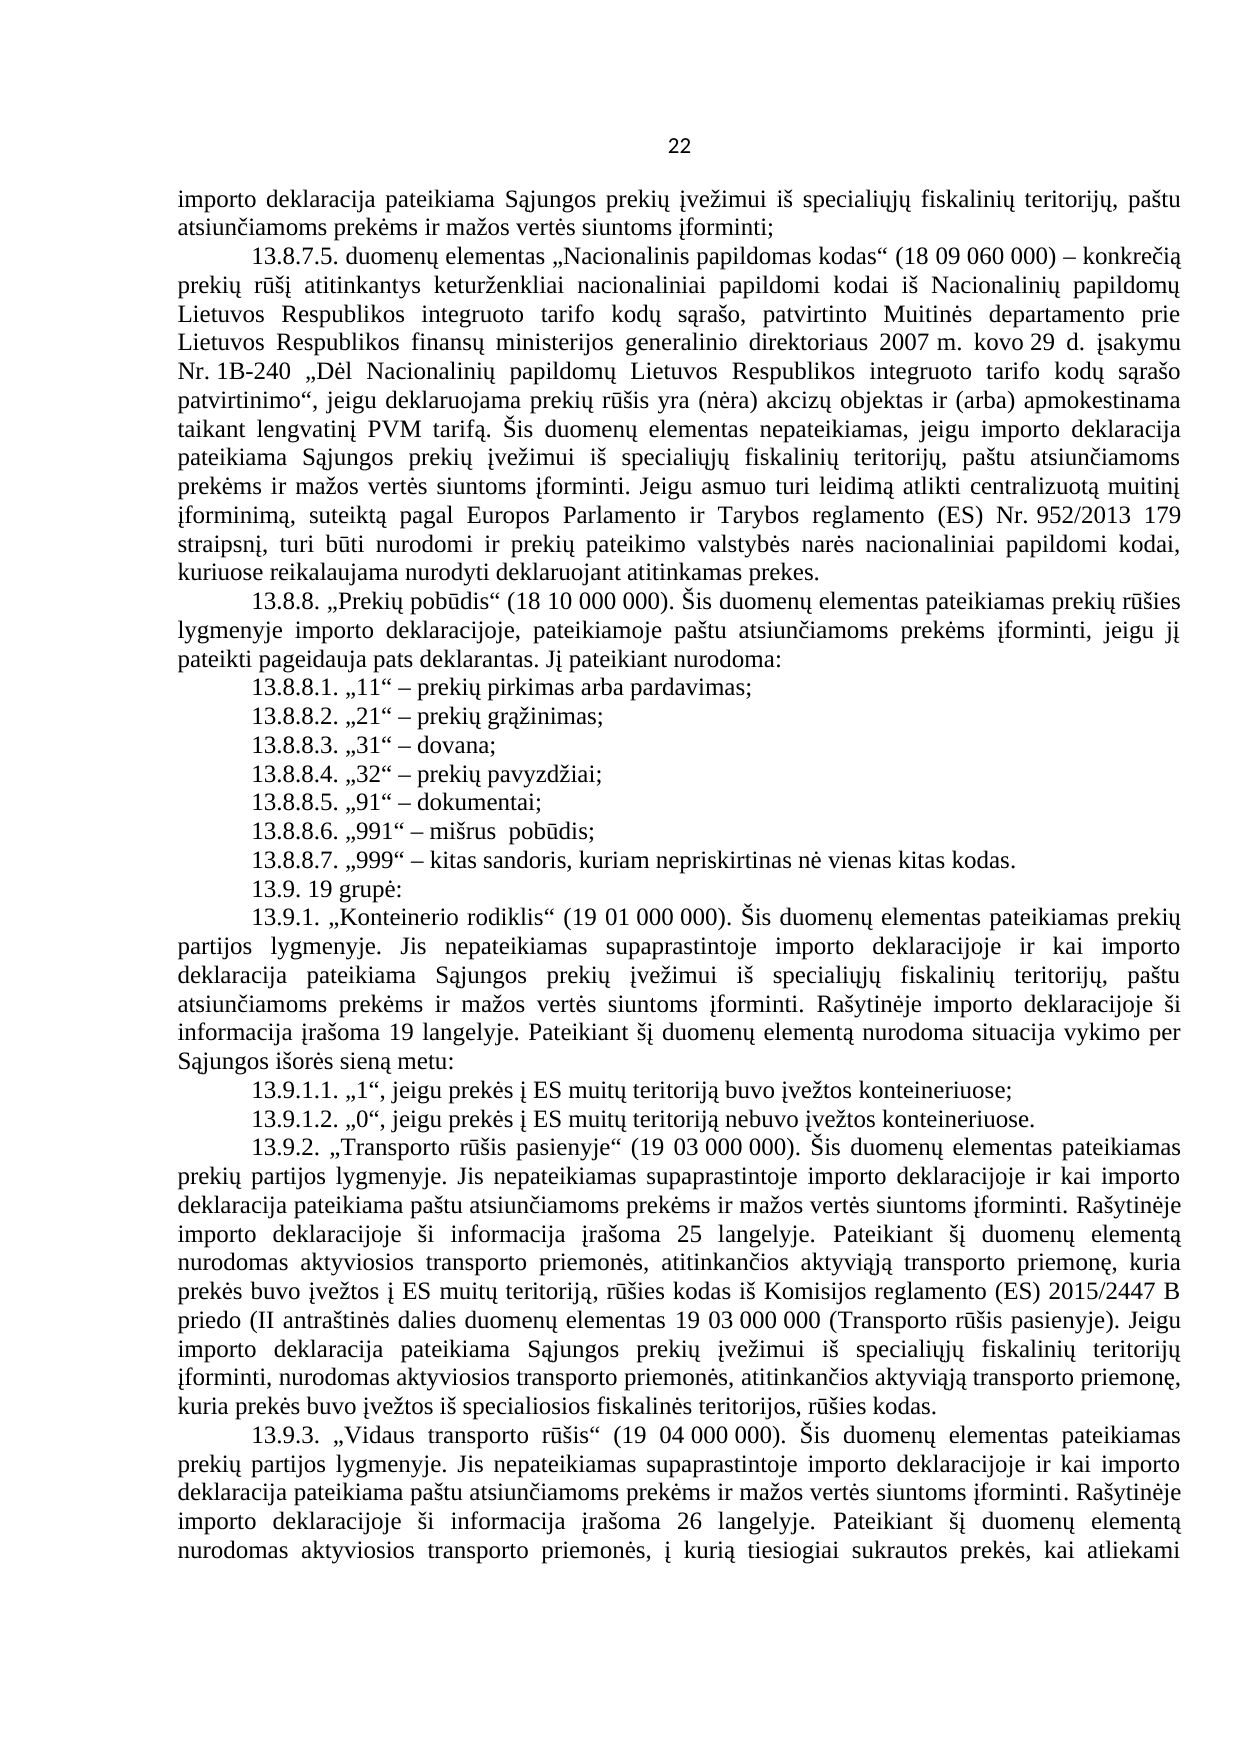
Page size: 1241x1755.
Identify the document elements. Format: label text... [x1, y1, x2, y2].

text 13.8.7.5. duomenų elementas „Nacionalinis papildomas kodas“ (18 09 060 000) – konkrečią prekių rūšį atitinkantys keturženkliai nacionaliniai papildomi kodai iš Nacionalinių papildomų Lietuvos Respublikos integruoto tarifo kodų sąrašo, patvirtinto Muitinės departamento prie Lietuvos Respublikos finansų ministerijos generalinio direktoriaus 2007 m. kovo 29 d. įsakymu Nr. 1B-240 „Dėl Nacionalinių papildomų Lietuvos Respublikos integruoto tarifo kodų sąrašo patvirtinimo“, jeigu deklaruojama prekių rūšis yra (nėra) akcizų objektas ir (arba) apmokestinama taikant lengvatinį PVM tarifą. Šis duomenų elementas nepateikiamas, jeigu importo deklaracija pateikiama Sąjungos prekių įvežimui iš specialiųjų fiskalinių teritorijų, paštu atsiunčiamoms prekėms ir mažos vertės siuntoms įforminti. Jeigu asmuo turi leidimą atlikti centralizuotą muitinį įforminimą, suteiktą pagal Europos Parlamento ir Tarybos reglamento (ES) Nr. 952/2013 179 straipsnį, turi būti nurodomi ir prekių pateikimo valstybės narės nacionaliniai papildomi kodai, kuriuose reikalaujama nurodyti deklaruojant atitinkamas prekes. [177, 241, 1181, 586]
text 13.9.1.1. „1“, jeigu prekės į ES muitų teritoriją buvo įvežtos konteineriuose; [177, 1075, 1181, 1104]
text 13.8.8.5. „91“ – dokumentai; [177, 787, 1181, 816]
text 13.8.8.3. „31“ – dovana; [177, 730, 1181, 759]
text 13.9.2. „Transporto rūšis pasienyje“ (19 03 000 000). Šis duomenų elementas pateikiamas prekių partijos lygmenyje. Jis nepateikiamas supaprastintoje importo deklaracijoje ir kai importo deklaracija pateikiama paštu atsiunčiamoms prekėms ir mažos vertės siuntoms įforminti. Rašytinėje importo deklaracijoje ši informacija įrašoma 25 langelyje. Pateikiant šį duomenų elementą nurodomas aktyviosios transporto priemonės, atitinkančios aktyviąją transporto priemonę, kuria prekės buvo įvežtos į ES muitų teritoriją, rūšies kodas iš Komisijos reglamento (ES) 2015/2447 B priedo (II antraštinės dalies duomenų elementas 19 03 000 000 (Transporto rūšis pasienyje). Jeigu importo deklaracija pateikiama Sąjungos prekių įvežimui iš specialiųjų fiskalinių teritorijų įforminti, nurodomas aktyviosios transporto priemonės, atitinkančios aktyviąją transporto priemonę, kuria prekės buvo įvežtos iš specialiosios fiskalinės teritorijos, rūšies kodas. [177, 1132, 1181, 1420]
text 13.8.8. „Prekių pobūdis“ (18 10 000 000). Šis duomenų elementas pateikiamas prekių rūšies lygmenyje importo deklaracijoje, pateikiamoje paštu atsiunčiamoms prekėms įforminti, jeigu jį pateikti pageidauja pats deklarantas. Jį pateikiant nurodoma: [177, 586, 1181, 672]
text 13.8.8.6. „991“ – mišrus pobūdis; [177, 816, 1181, 845]
text 13.8.8.2. „21“ – prekių grąžinimas; [177, 701, 1181, 730]
text 13.9.1.2. „0“, jeigu prekės į ES muitų teritoriją nebuvo įvežtos konteineriuose. [177, 1104, 1181, 1132]
text 13.8.8.4. „32“ – prekių pavyzdžiai; [177, 759, 1181, 787]
text importo deklaracija pateikiama Sąjungos prekių įvežimui iš specialiųjų fiskalinių teritorijų, paštu atsiunčiamoms prekėms ir mažos vertės siuntoms įforminti; [177, 184, 1181, 241]
text 13.9.3. „Vidaus transporto rūšis“ (19 04 000 000). Šis duomenų elementas pateikiamas prekių partijos lygmenyje. Jis nepateikiamas supaprastintoje importo deklaracijoje ir kai importo deklaracija pateikiama paštu atsiunčiamoms prekėms ir mažos vertės siuntoms įforminti. Rašytinėje importo deklaracijoje ši informacija įrašoma 26 langelyje. Pateikiant šį duomenų elementą nurodomas aktyviosios transporto priemonės, į kurią tiesiogiai sukrautos prekės, kai atliekami [177, 1420, 1181, 1564]
text 13.8.8.7. „999“ – kitas sandoris, kuriam nepriskirtinas nė vienas kitas kodas. [177, 845, 1181, 874]
text 13.9. 19 grupė: [177, 874, 1181, 902]
text 13.8.8.1. „11“ – prekių pirkimas arba pardavimas; [177, 672, 1181, 701]
text 13.9.1. „Konteinerio rodiklis“ (19 01 000 000). Šis duomenų elementas pateikiamas prekių partijos lygmenyje. Jis nepateikiamas supaprastintoje importo deklaracijoje ir kai importo deklaracija pateikiama Sąjungos prekių įvežimui iš specialiųjų fiskalinių teritorijų, paštu atsiunčiamoms prekėms ir mažos vertės siuntoms įforminti. Rašytinėje importo deklaracijoje ši informacija įrašoma 19 langelyje. Pateikiant šį duomenų elementą nurodoma situacija vykimo per Sąjungos išorės sieną metu: [177, 902, 1181, 1075]
